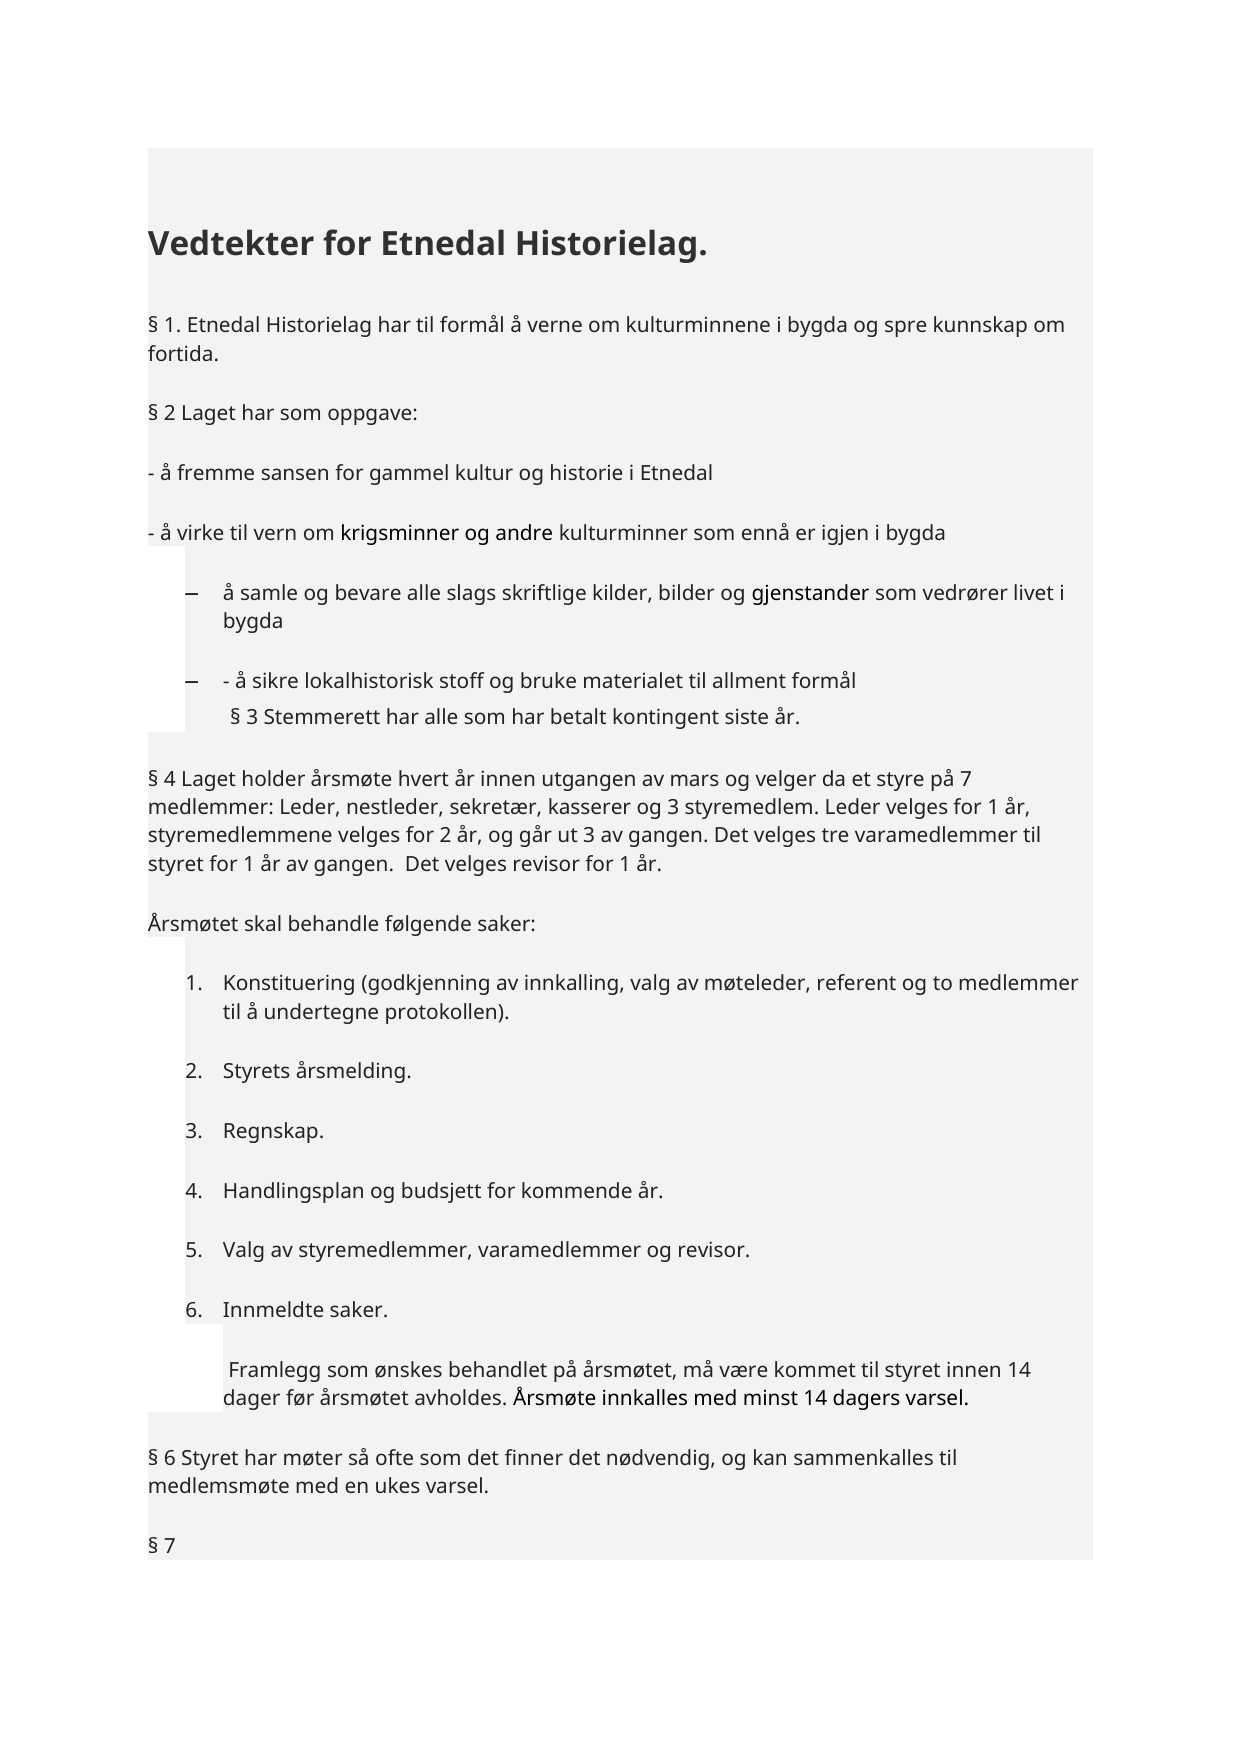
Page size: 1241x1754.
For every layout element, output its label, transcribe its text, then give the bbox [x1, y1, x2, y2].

subtitle Vedtekter for Etnedal Historielag. [148, 219, 1093, 265]
list å samle og bevare alle slags skriftlige kilder, bilder og gjenstander som vedrører livet i bygda [185, 578, 1093, 634]
text Årsmøtet skal behandle følgende saker: [148, 909, 1093, 937]
list Handlingsplan og budsjett for kommende år. [185, 1176, 1093, 1204]
text § 4 Laget holder årsmøte hvert år innen utgangen av mars og velger da et styre på 7 medlemmer: Leder, nestleder, sekretær, kasserer og 3 styremedlem. Leder velges for 1 år, styremedlemmene velges for 2 år, og går ut 3 av gangen. Det velges tre varamedlemmer til styret for 1 år av gangen. Det velges revisor for 1 år. [148, 764, 1093, 877]
list Konstituering (godkjenning av innkalling, valg av møteleder, referent og to medlemmer til å undertegne protokollen). [185, 968, 1093, 1025]
list Valg av styremedlemmer, varamedlemmer og revisor. [185, 1236, 1093, 1264]
text § 1. Etnedal Historielag har til formål å verne om kulturminnene i bygda og spre kunnskap om fortida. [148, 310, 1093, 367]
list Regnskap. [185, 1116, 1093, 1145]
text § 2 Laget har som oppgave: [148, 398, 1093, 427]
list - å sikre lokalhistorisk stoff og bruke materialet til allment formål § 3 Stemmerett har alle som har betalt kontingent siste år. [185, 666, 1093, 732]
text § 6 Styret har møter så ofte som det finner det nødvendig, og kan sammenkalles til medlemsmøte med en ukes varsel. [148, 1443, 1093, 1500]
list Styrets årsmelding. [185, 1057, 1093, 1085]
text - å fremme sansen for gammel kultur og historie i Etnedal [148, 458, 1093, 487]
text § 7 [148, 1531, 1093, 1560]
list Innmeldte saker. [185, 1295, 1093, 1324]
list Framlegg som ønskes behandlet på årsmøtet, må være kommet til styret innen 14 dager før årsmøtet avholdes. Årsmøte innkalles med minst 14 dagers varsel. [223, 1355, 1093, 1412]
text - å virke til vern om krigsminner og andre kulturminner som ennå er igjen i bygda [148, 518, 1093, 546]
